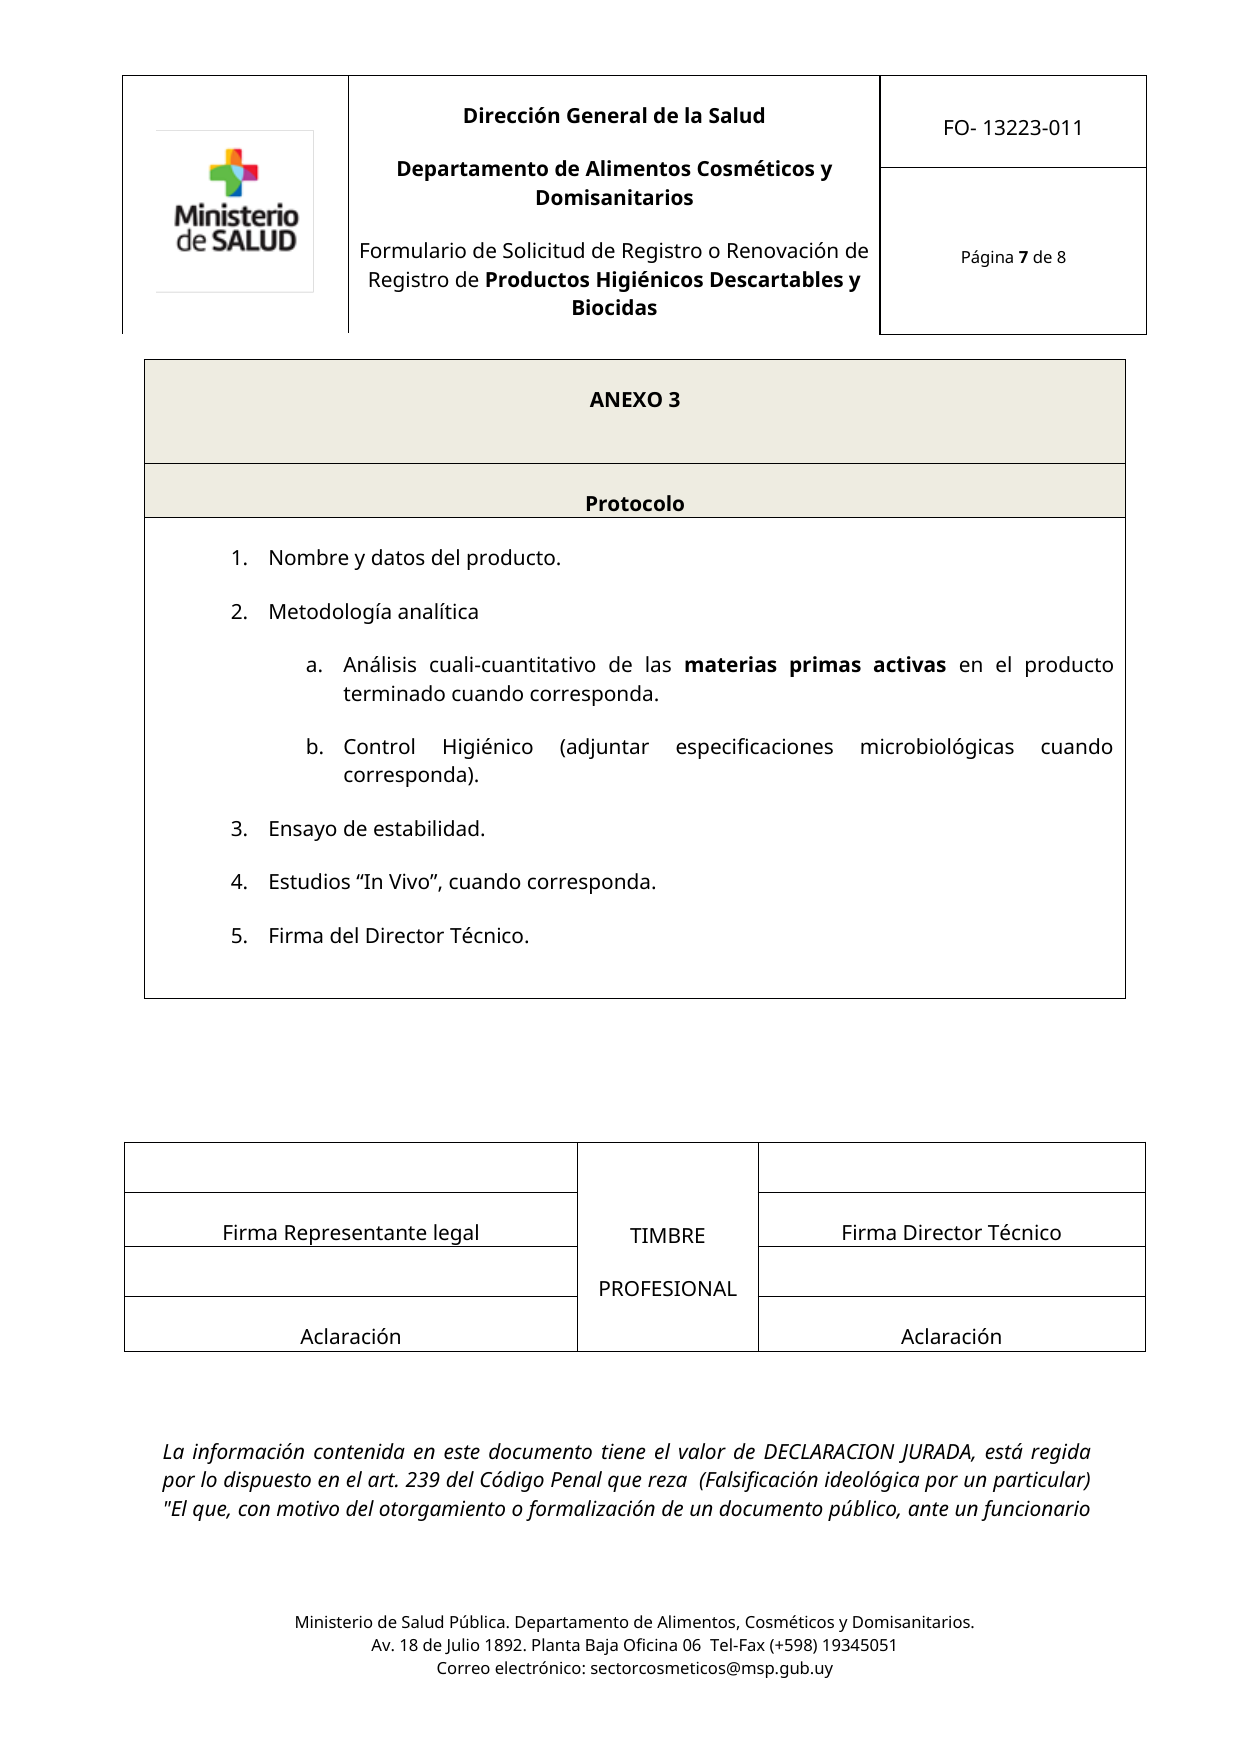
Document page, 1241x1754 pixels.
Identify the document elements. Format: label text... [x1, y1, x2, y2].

table_cell Aclaración [125, 1297, 577, 1351]
table_header [125, 1143, 577, 1192]
table_cell Protocolo [145, 464, 1125, 517]
table_header [759, 1143, 1145, 1192]
table_header TIMBRE PROFESIONAL [578, 1143, 758, 1351]
table_cell Firma Representante legal [125, 1193, 577, 1246]
table_cell [125, 1247, 577, 1296]
table_header ANEXO 3 [145, 360, 1125, 463]
table_cell Aclaración [759, 1297, 1145, 1351]
table_cell Firma Director Técnico [759, 1193, 1145, 1246]
picture [156, 129, 317, 294]
text La información contenida en este documento tiene el valor de DECLARACION JURADA, está regida por lo dispuesto en el art. 239 del Código Penal que reza (Falsificación ideológica por un particular) "El que, con motivo del otorgamiento o formalización de un documento público, ante un funcionario [162, 1437, 1092, 1522]
table_cell Nombre y datos del producto. Metodología analítica Análisis cuali-cuantitativo de las materias primas activas en el producto terminado cuando corresponda. Control Higiénico (adjuntar especificaciones microbiológicas cuando corresponda). Ensayo de estabilidad. Estudios “In Vivo”, cuando corresponda. Firma del Director Técnico. [145, 518, 1125, 998]
table_cell [759, 1247, 1145, 1296]
